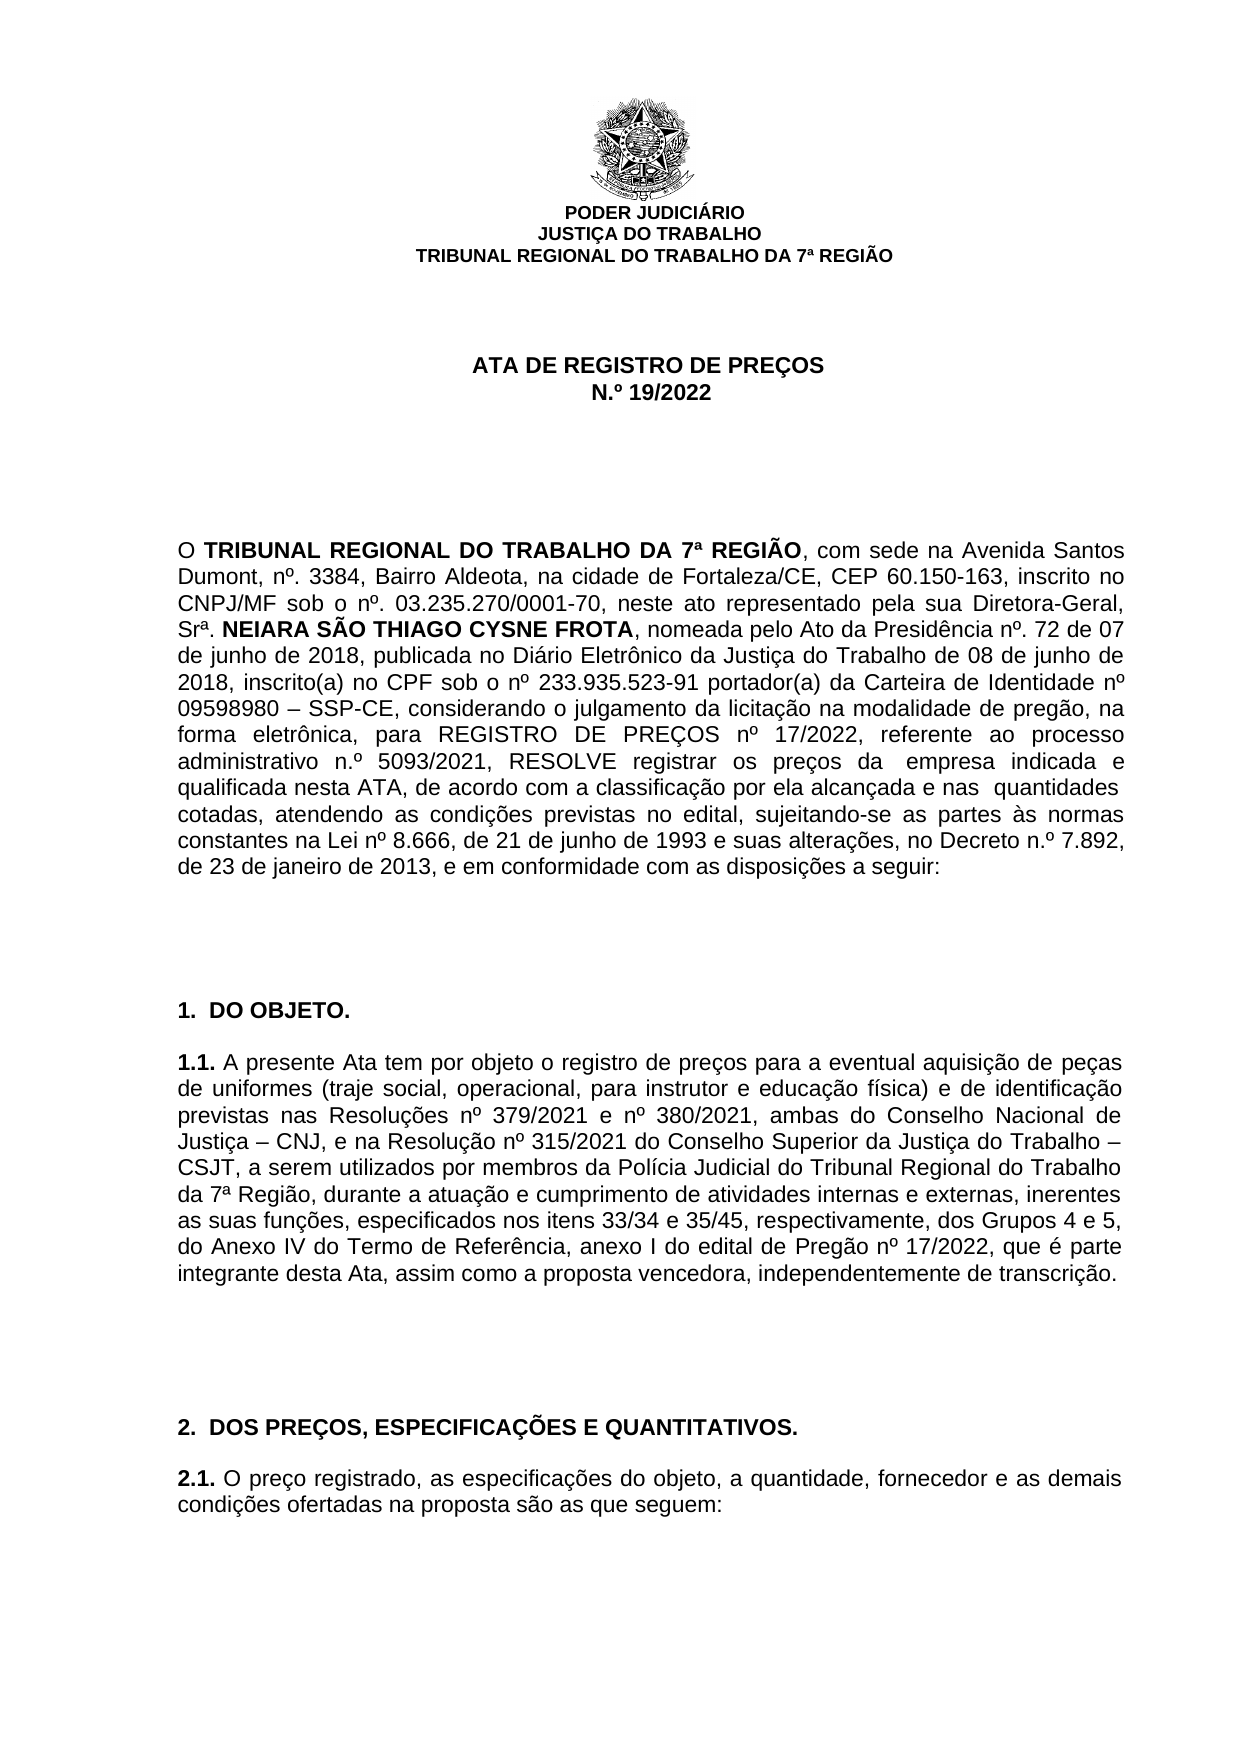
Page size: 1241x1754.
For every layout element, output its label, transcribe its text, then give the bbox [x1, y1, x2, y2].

text TRIBUNAL REGIONAL DO TRABALHO DA 7ª REGIÃO [177, 245, 1132, 266]
text 2. DOS PREÇOS, ESPECIFICAÇÕES E QUANTITATIVOS. [177, 1414, 1122, 1440]
text 2.1. O preço registrado, as especificações do objeto, a quantidade, fornecedor e as demais condições ofertadas na proposta são as que seguem: [177, 1465, 1122, 1518]
text 1. DO OBJETO. [177, 997, 1122, 1024]
text O TRIBUNAL REGIONAL DO TRABALHO DA 7ª REGIÃO, com sede na Avenida Santos Dumont, nº. 3384, Bairro Aldeota, na cidade de Fortaleza/CE, CEP 60.150-163, inscrito no CNPJ/MF sob o nº. 03.235.270/0001-70, neste ato representado pela sua Diretora-Geral, Srª. NEIARA SÃO THIAGO CYSNE FROTA, nomeada pelo Ato da Presidência nº. 72 de 07 de junho de 2018, publicada no Diário Eletrônico da Justiça do Trabalho de 08 de junho de 2018, inscrito(a) no CPF sob o nº 233.935.523-91 portador(a) da Carteira de Identidade nº 09598980 – SSP-CE, considerando o julgamento da licitação na modalidade de pregão, na forma eletrônica, para REGISTRO DE PREÇOS nº 17/2022, referente ao processo administrativo n.º 5093/2021, RESOLVE registrar os preços da empresa indicada e qualificada nesta ATA, de acordo com a classificação por ela alcançada e nas quantidades cotadas, atendendo as condições previstas no edital, sujeitando-se as partes às normas constantes na Lei nº 8.666, de 21 de junho de 1993 e suas alterações, no Decreto n.º 7.892, de 23 de janeiro de 2013, e em conformidade com as disposições a seguir: [177, 537, 1125, 879]
text PODER JUDICIÁRIO [177, 202, 1132, 223]
text ATA DE REGISTRO DE PREÇOS [177, 352, 1125, 379]
text 1.1. A presente Ata tem por objeto o registro de preços para a eventual aquisição de peças de uniformes (traje social, operacional, para instrutor e educação física) e de identificação previstas nas Resoluções nº 379/2021 e nº 380/2021, ambas do Conselho Nacional de Justiça – CNJ, e na Resolução nº 315/2021 do Conselho Superior da Justiça do Trabalho – CSJT, a serem utilizados por membros da Polícia Judicial do Tribunal Regional do Trabalho da 7ª Região, durante a atuação e cumprimento de atividades internas e externas, inerentes as suas funções, especificados nos itens 33/34 e 35/45, respectivamente, dos Grupos 4 e 5, do Anexo IV do Termo de Referência, anexo I do edital de Pregão nº 17/2022, que é parte integrante desta Ata, assim como a proposta vencedora, independentemente de transcrição. [177, 1049, 1122, 1286]
text JUSTIÇA DO TRABALHO [177, 223, 1122, 245]
text N.º 19/2022 [177, 379, 1125, 405]
